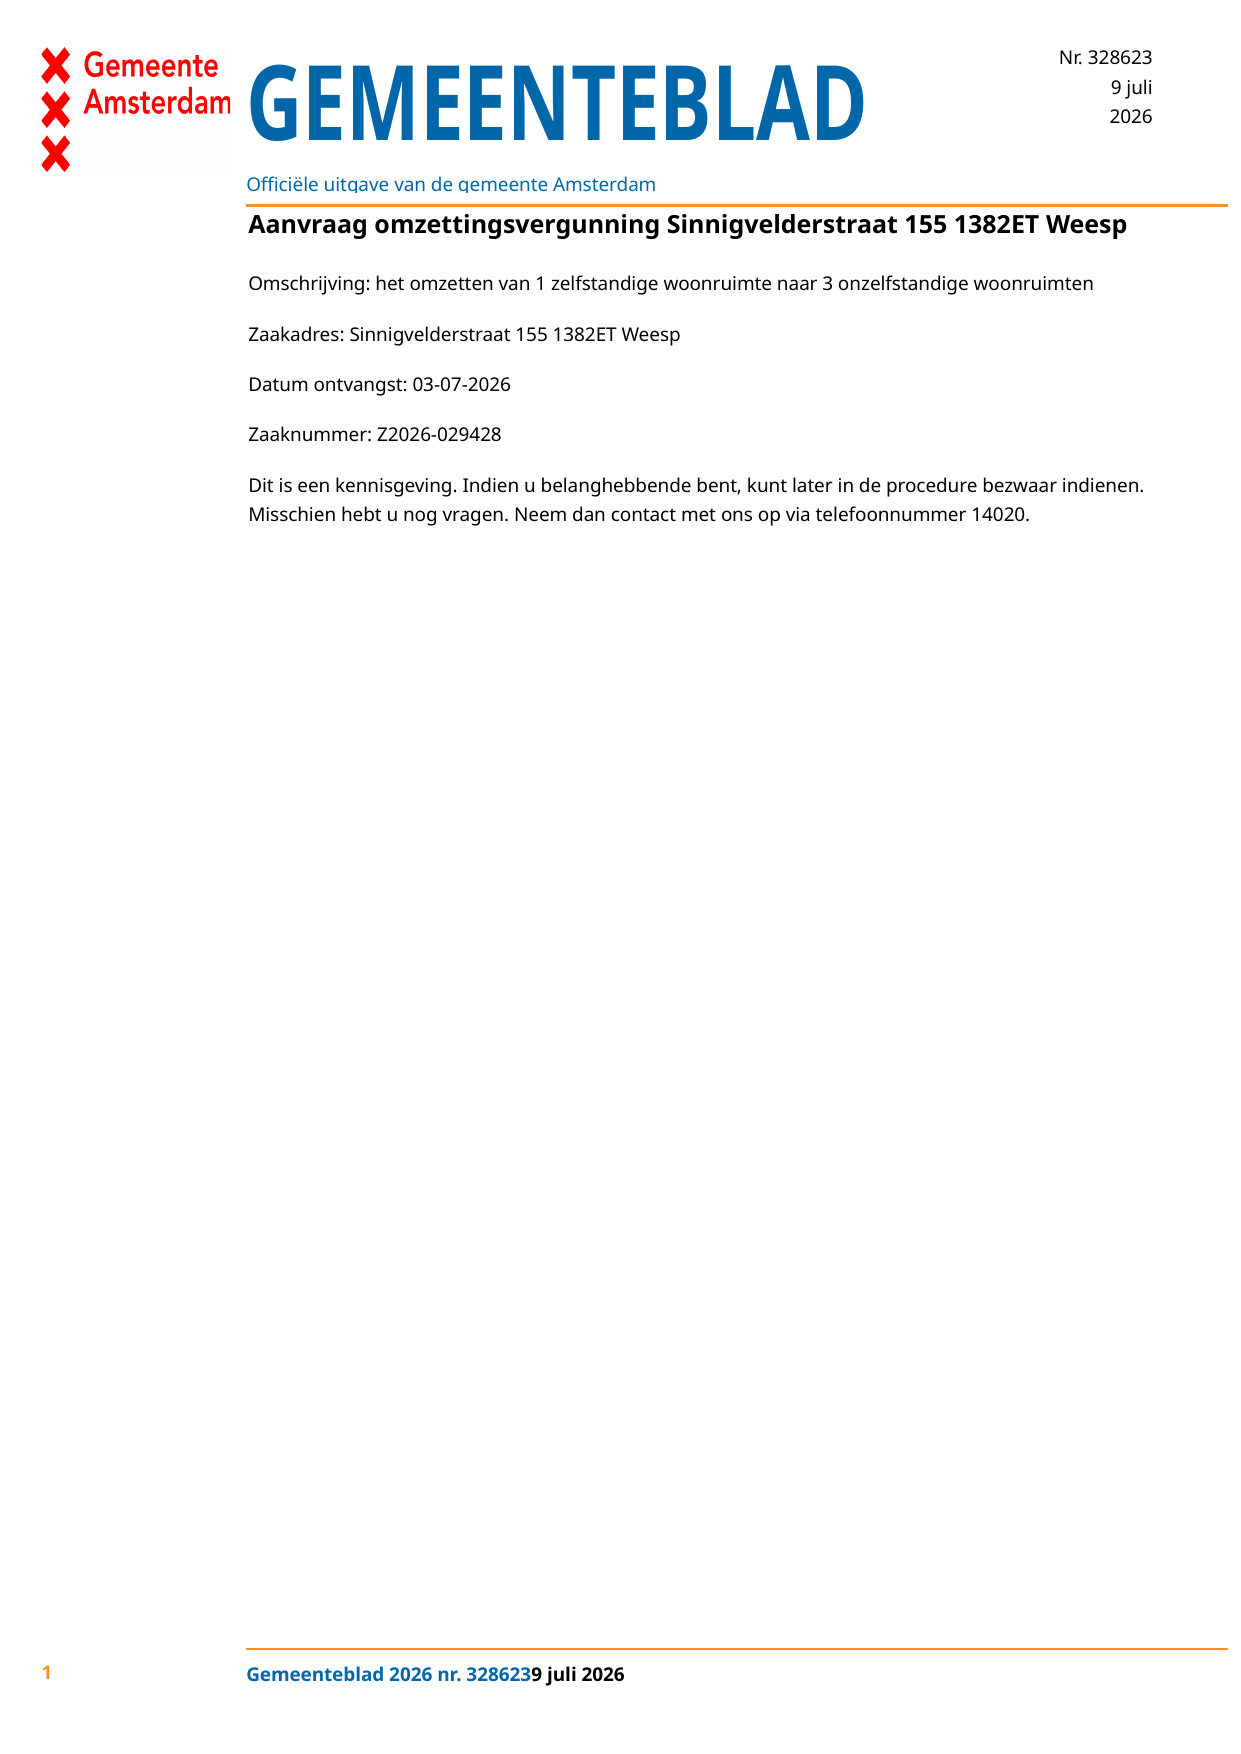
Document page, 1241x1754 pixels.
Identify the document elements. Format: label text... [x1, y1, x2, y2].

text Omschrijving: het omzetten van 1 zelfstandige woonruimte naar 3 onzelfstandige woonruimten [248, 270, 1152, 296]
text Datum ontvangst: 03-07-2026 [248, 371, 1152, 397]
text Dit is een kennisgeving. Indien u belanghebbende bent, kunt later in de procedure bezwaar indienen. Misschien hebt u nog vragen. Neem dan contact met ons op via telefoonnummer 14020. [248, 472, 1152, 527]
text Zaakadres: Sinnigvelderstraat 155 1382ET Weesp [248, 321, 1152, 346]
picture [41, 47, 231, 172]
text Zaaknummer: Z2026-029428 [248, 422, 1152, 447]
text Aanvraag omzettingsvergunning Sinnigvelderstraat 155 1382ET Weesp [248, 207, 1152, 241]
